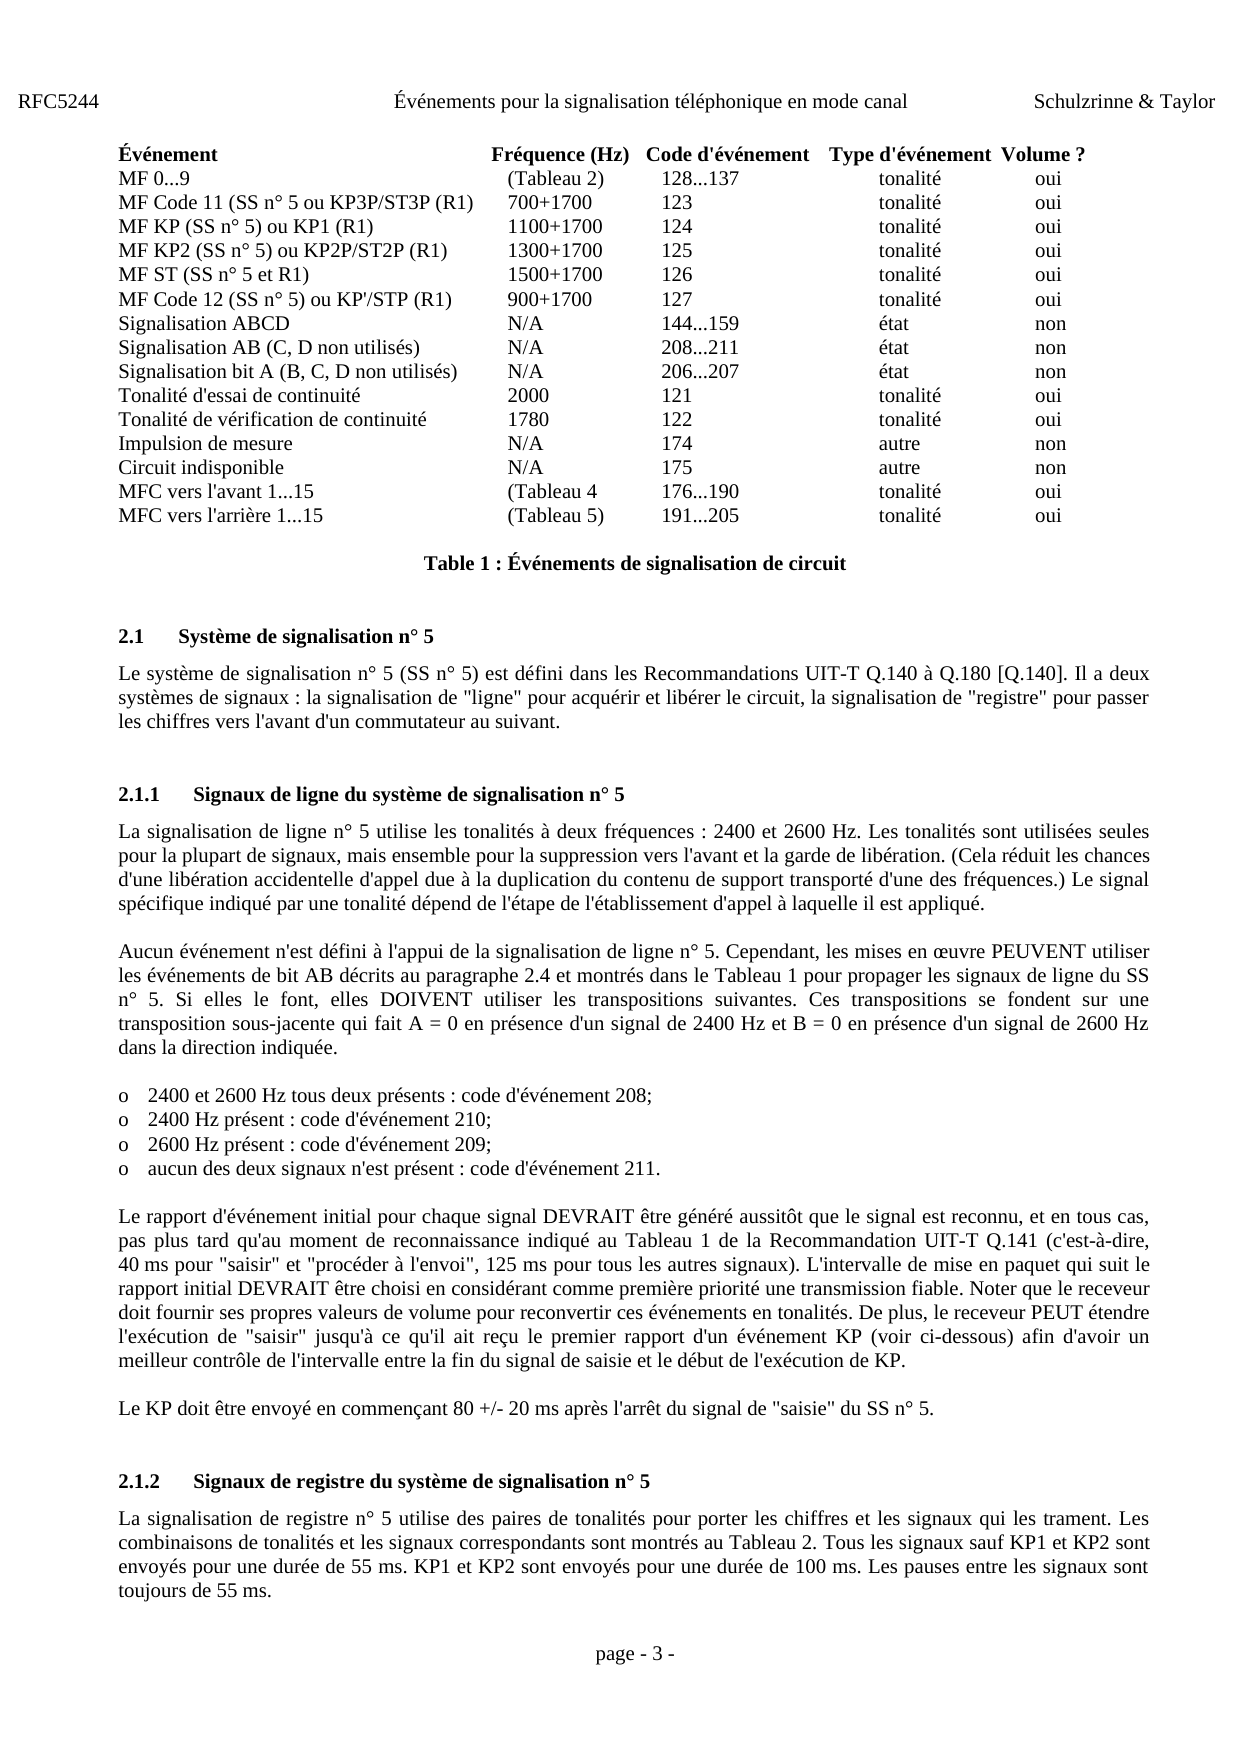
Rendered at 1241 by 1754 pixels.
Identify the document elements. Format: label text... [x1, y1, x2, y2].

text Signalisation bit A (B, C, D non utilisés) N/A 206...207 état non [118, 359, 1152, 383]
subtitle 2.1.1 Signaux de ligne du système de signalisation n° 5 [118, 782, 1152, 806]
text o aucun des deux signaux n'est présent : code d'événement 211. [118, 1156, 1152, 1179]
text Circuit indisponible N/A 175 autre non [118, 455, 1152, 479]
subtitle 2.1.2 Signaux de registre du système de signalisation n° 5 [118, 1469, 1152, 1493]
subtitle Table 1 : Événements de signalisation de circuit [118, 551, 1152, 575]
text La signalisation de registre n° 5 utilise des paires de tonalités pour porter les chiffres et les signaux qui les trament. Les combinaisons de tonalités et les signaux correspondants sont montrés au Tableau 2. Tous les signaux sauf KP1 et KP2 sont envoyés pour une durée de 55 ms. KP1 et KP2 sont envoyés pour une durée de 100 ms. Les pauses entre les signaux sont toujours de 55 ms. [118, 1506, 1152, 1602]
text MF Code 12 (SS n° 5) ou KP'/STP (R1) 900+1700 127 tonalité oui [118, 286, 1152, 311]
text o 2400 Hz présent : code d'événement 210; [118, 1107, 1152, 1131]
text o 2400 et 2600 Hz tous deux présents : code d'événement 208; [118, 1083, 1152, 1107]
text Tonalité d'essai de continuité 2000 121 tonalité oui [118, 383, 1152, 407]
text MF Code 11 (SS n° 5 ou KP3P/ST3P (R1) 700+1700 123 tonalité oui [118, 190, 1152, 214]
text MF ST (SS n° 5 et R1) 1500+1700 126 tonalité oui [118, 262, 1152, 286]
text Signalisation AB (C, D non utilisés) N/A 208...211 état non [118, 334, 1152, 359]
text MFC vers l'avant 1...15 (Tableau 4 176...190 tonalité oui [118, 479, 1152, 503]
text Événement Fréquence (Hz) Code d'événement Type d'événement Volume ? [118, 142, 1152, 166]
subtitle 2.1 Système de signalisation n° 5 [118, 624, 1152, 648]
text MF KP2 (SS n° 5) ou KP2P/ST2P (R1) 1300+1700 125 tonalité oui [118, 238, 1152, 262]
text Signalisation ABCD N/A 144...159 état non [118, 311, 1152, 334]
text Le système de signalisation n° 5 (SS n° 5) est défini dans les Recommandations UIT-T Q.140 à Q.180 [Q.140]. Il a deux systèmes de signaux : la signalisation de "ligne" pour acquérir et libérer le circuit, la signalisation de "registre" pour passer les chiffres vers l'avant d'un commutateur au suivant. [118, 661, 1152, 733]
text MF KP (SS n° 5) ou KP1 (R1) 1100+1700 124 tonalité oui [118, 214, 1152, 238]
text Aucun événement n'est défini à l'appui de la signalisation de ligne n° 5. Cependant, les mises en œuvre PEUVENT utiliser les événements de bit AB décrits au paragraphe 2.4 et montrés dans le Tableau 1 pour propager les signaux de ligne du SS n° 5. Si elles le font, elles DOIVENT utiliser les transpositions suivantes. Ces transpositions se fondent sur une transposition sous-jacente qui fait A = 0 en présence d'un signal de 2400 Hz et B = 0 en présence d'un signal de 2600 Hz dans la direction indiquée. [118, 939, 1152, 1059]
text Impulsion de mesure N/A 174 autre non [118, 431, 1152, 455]
text MF 0...9 (Tableau 2) 128...137 tonalité oui [118, 166, 1152, 190]
text La signalisation de ligne n° 5 utilise les tonalités à deux fréquences : 2400 et 2600 Hz. Les tonalités sont utilisées seules pour la plupart de signaux, mais ensemble pour la suppression vers l'avant et la garde de libération. (Cela réduit les chances d'une libération accidentelle d'appel due à la duplication du contenu de support transporté d'une des fréquences.) Le signal spécifique indiqué par une tonalité dépend de l'étape de l'établissement d'appel à laquelle il est appliqué. [118, 819, 1152, 915]
text Tonalité de vérification de continuité 1780 122 tonalité oui [118, 407, 1152, 431]
text Le KP doit être envoyé en commençant 80 +/- 20 ms après l'arrêt du signal de "saisie" du SS n° 5. [118, 1396, 1152, 1420]
text MFC vers l'arrière 1...15 (Tableau 5) 191...205 tonalité oui [118, 503, 1152, 527]
text o 2600 Hz présent : code d'événement 209; [118, 1131, 1152, 1156]
text Le rapport d'événement initial pour chaque signal DEVRAIT être généré aussitôt que le signal est reconnu, et en tous cas, pas plus tard qu'au moment de reconnaissance indiqué au Tableau 1 de la Recommandation UIT-T Q.141 (c'est-à-dire, 40 ms pour "saisir" et "procéder à l'envoi", 125 ms pour tous les autres signaux). L'intervalle de mise en paquet qui suit le rapport initial DEVRAIT être choisi en considérant comme première priorité une transmission fiable. Noter que le receveur doit fournir ses propres valeurs de volume pour reconvertir ces événements en tonalités. De plus, le receveur PEUT étendre l'exécution de "saisir" jusqu'à ce qu'il ait reçu le premier rapport d'un événement KP (voir ci-dessous) afin d'avoir un meilleur contrôle de l'intervalle entre la fin du signal de saisie et le début de l'exécution de KP. [118, 1204, 1152, 1372]
